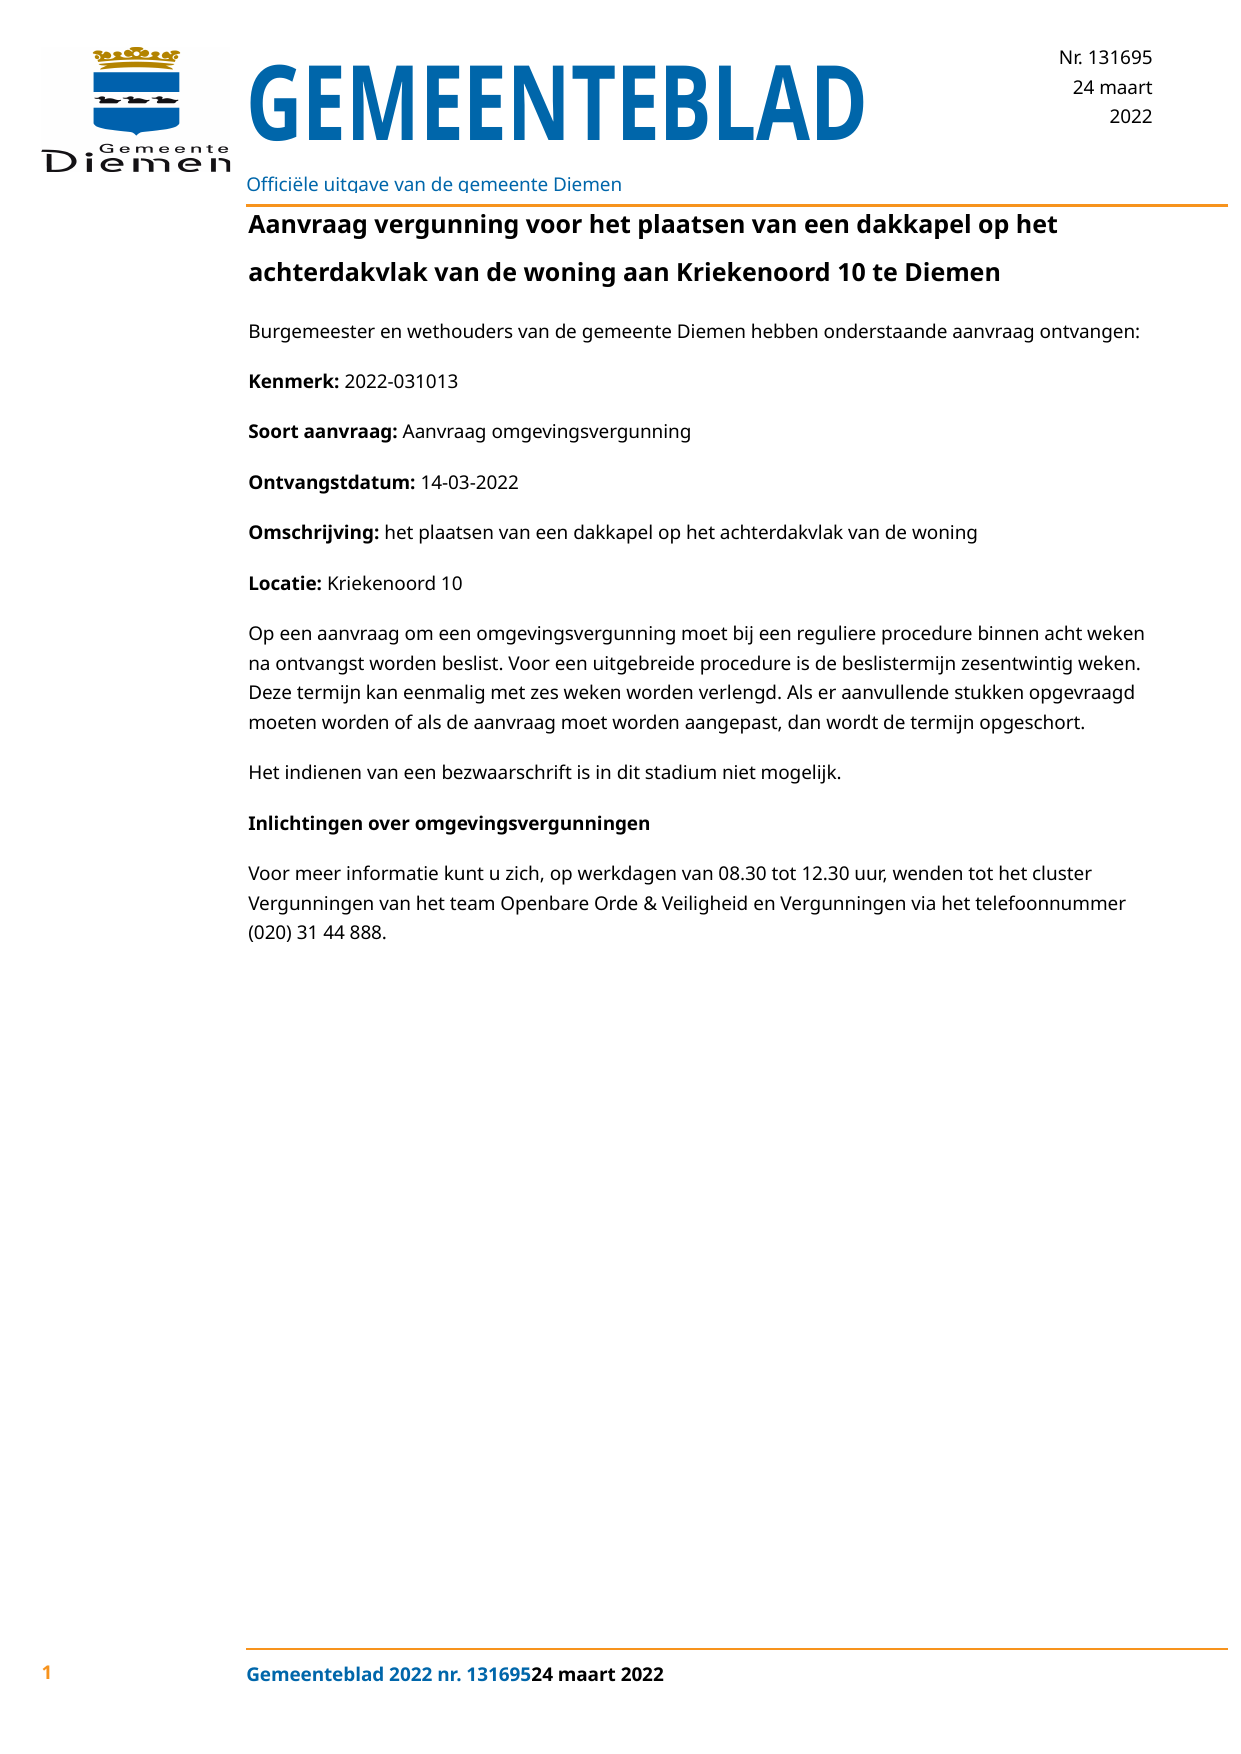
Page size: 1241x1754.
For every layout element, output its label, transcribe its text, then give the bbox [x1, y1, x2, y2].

text Het indienen van een bezwaarschrift is in dit stadium niet mogelijk. [248, 759, 1152, 785]
text Kenmerk: 2022-031013 [248, 368, 1152, 394]
text Burgemeester en wethouders van de gemeente Diemen hebben onderstaande aanvraag ontvangen: [248, 318, 1152, 344]
text Soort aanvraag: Aanvraag omgevingsvergunning [248, 419, 1152, 444]
text Op een aanvraag om een omgevingsvergunning moet bij een reguliere procedure binnen acht weken na ontvangst worden beslist. Voor een uitgebreide procedure is de beslistermijn zesentwintig weken. Deze termijn kan eenmalig met zes weken worden verlengd. Als er aanvullende stukken opgevraagd moeten worden of als de aanvraag moet worden aangepast, dan wordt de termijn opgeschort. [248, 620, 1152, 735]
text Ontvangstdatum: 14-03-2022 [248, 469, 1152, 495]
text Voor meer informatie kunt u zich, op werkdagen van 08.30 tot 12.30 uur, wenden tot het cluster Vergunningen van het team Openbare Orde & Veiligheid en Vergunningen via het telefoonnummer (020) 31 44 888. [248, 860, 1152, 945]
text Inlichtingen over omgevingsvergunningen [248, 810, 1152, 836]
picture [41, 47, 231, 172]
text Omschrijving: het plaatsen van een dakkapel op het achterdakvlak van de woning [248, 519, 1152, 545]
text Aanvraag vergunning voor het plaatsen van een dakkapel op het achterdakvlak van de woning aan Kriekenoord 10 te Diemen [248, 207, 1152, 288]
text Locatie: Kriekenoord 10 [248, 570, 1152, 596]
